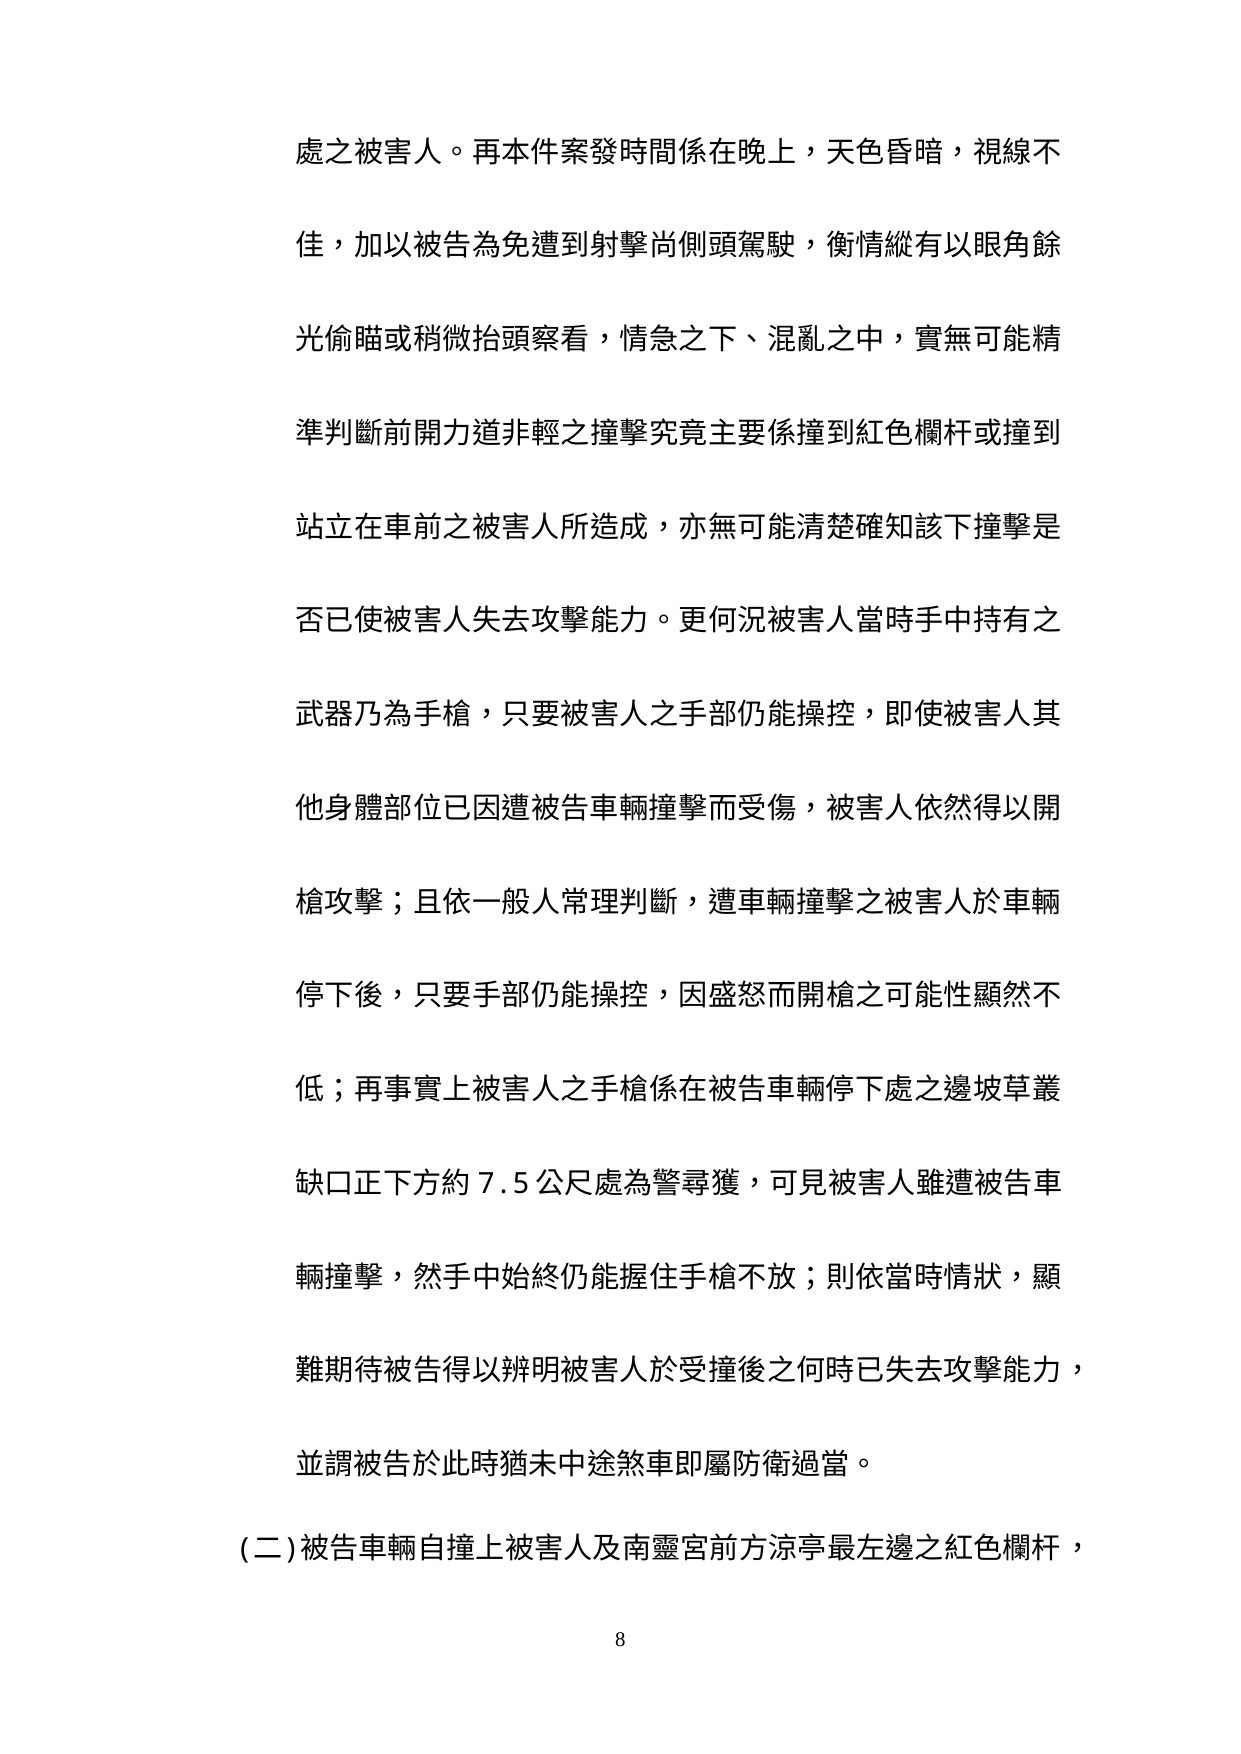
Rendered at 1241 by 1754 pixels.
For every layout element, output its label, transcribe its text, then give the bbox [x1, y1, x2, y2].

text (一)依勘驗所見並對照現場照片及被告車輛受損照片，足認被告駕車往前行駛時，係左前輪一帶撞擊南靈宮前方涼亭最左邊紅色欄杆，同時車頭撞擊站立在該紅色欄杆左側約2步距離處之被害人。再本件案發時間係在晚上，天色昏暗，視線不佳，加以被告為免遭到射擊尚側頭駕駛，衡情縱有以眼角餘光偷瞄或稍微抬頭察看，情急之下、混亂之中，實無可能精準判斷前開力道非輕之撞擊究竟主要係撞到紅色欄杆或撞到站立在車前之被害人所造成，亦無可能清楚確知該下撞擊是否已使被害人失去攻擊能力。更何況被害人當時手中持有之武器乃為手槍，只要被害人之手部仍能操控，即使被害人其他身體部位已因遭被告車輛撞擊而受傷，被害人依然得以開槍攻擊；且依一般人常理判斷，遭車輛撞擊之被害人於車輛停下後，只要手部仍能操控，因盛怒而開槍之可能性顯然不低；再事實上被害人之手槍係在被告車輛停下處之邊坡草叢缺口正下方約7.5公尺處為警尋獲，可見被害人雖遭被告車輛撞擊，然手中始終仍能握住手槍不放；則依當時情狀，顯難期待被告得以辨明被害人於受撞後之何時已失去攻擊能力，並謂被告於此時猶未中途煞車即屬防衛過當。 [235, 108, 1063, 1483]
text (二)被告車輛自撞上被害人及南靈宮前方涼亭最左邊之紅色欄杆，乃至車頭行至南靈宮前方涼亭左邊數來第3根紅色欄杆，共行經約6.8公尺，費時約1.4秒。又依刑案現場示意圖所示，南靈宮前方涼亭最左邊數來第3根紅色欄杆，與被告車輛停下處之邊坡草叢缺口，相距9公尺。再據現場照片所示，被告如欲離開南靈宮前方停車場，唯一出路需於行越南靈宮前方涼亭後左轉，而南靈宮前方涼亭共有4根紅色欄杆，是被告於行越南靈宮前方涼亭最左邊數來之第3根紅色欄杆後，為能順利左轉以逃離現場，縱未減速，亦無可能瞬間加速，衡情應係保持差不多之車速。則以被告車輛行駛6.8公尺費時1.4秒計算，被告車輛續行9公尺應費時約1.85秒，亦即被告自撞上被害人及南靈宮前方涼亭最左邊之紅色欄杆，乃至撞上邊坡草叢缺口停下，僅不過短短3.25秒，在如此短瞬之時間，要求突遭他人舉槍作勢攻擊而受有生命、身體高度威脅之被告即時作出判斷並適時採取停煞作為，顯然已逾越一般人合理之期待。 [235, 1504, 1063, 1566]
